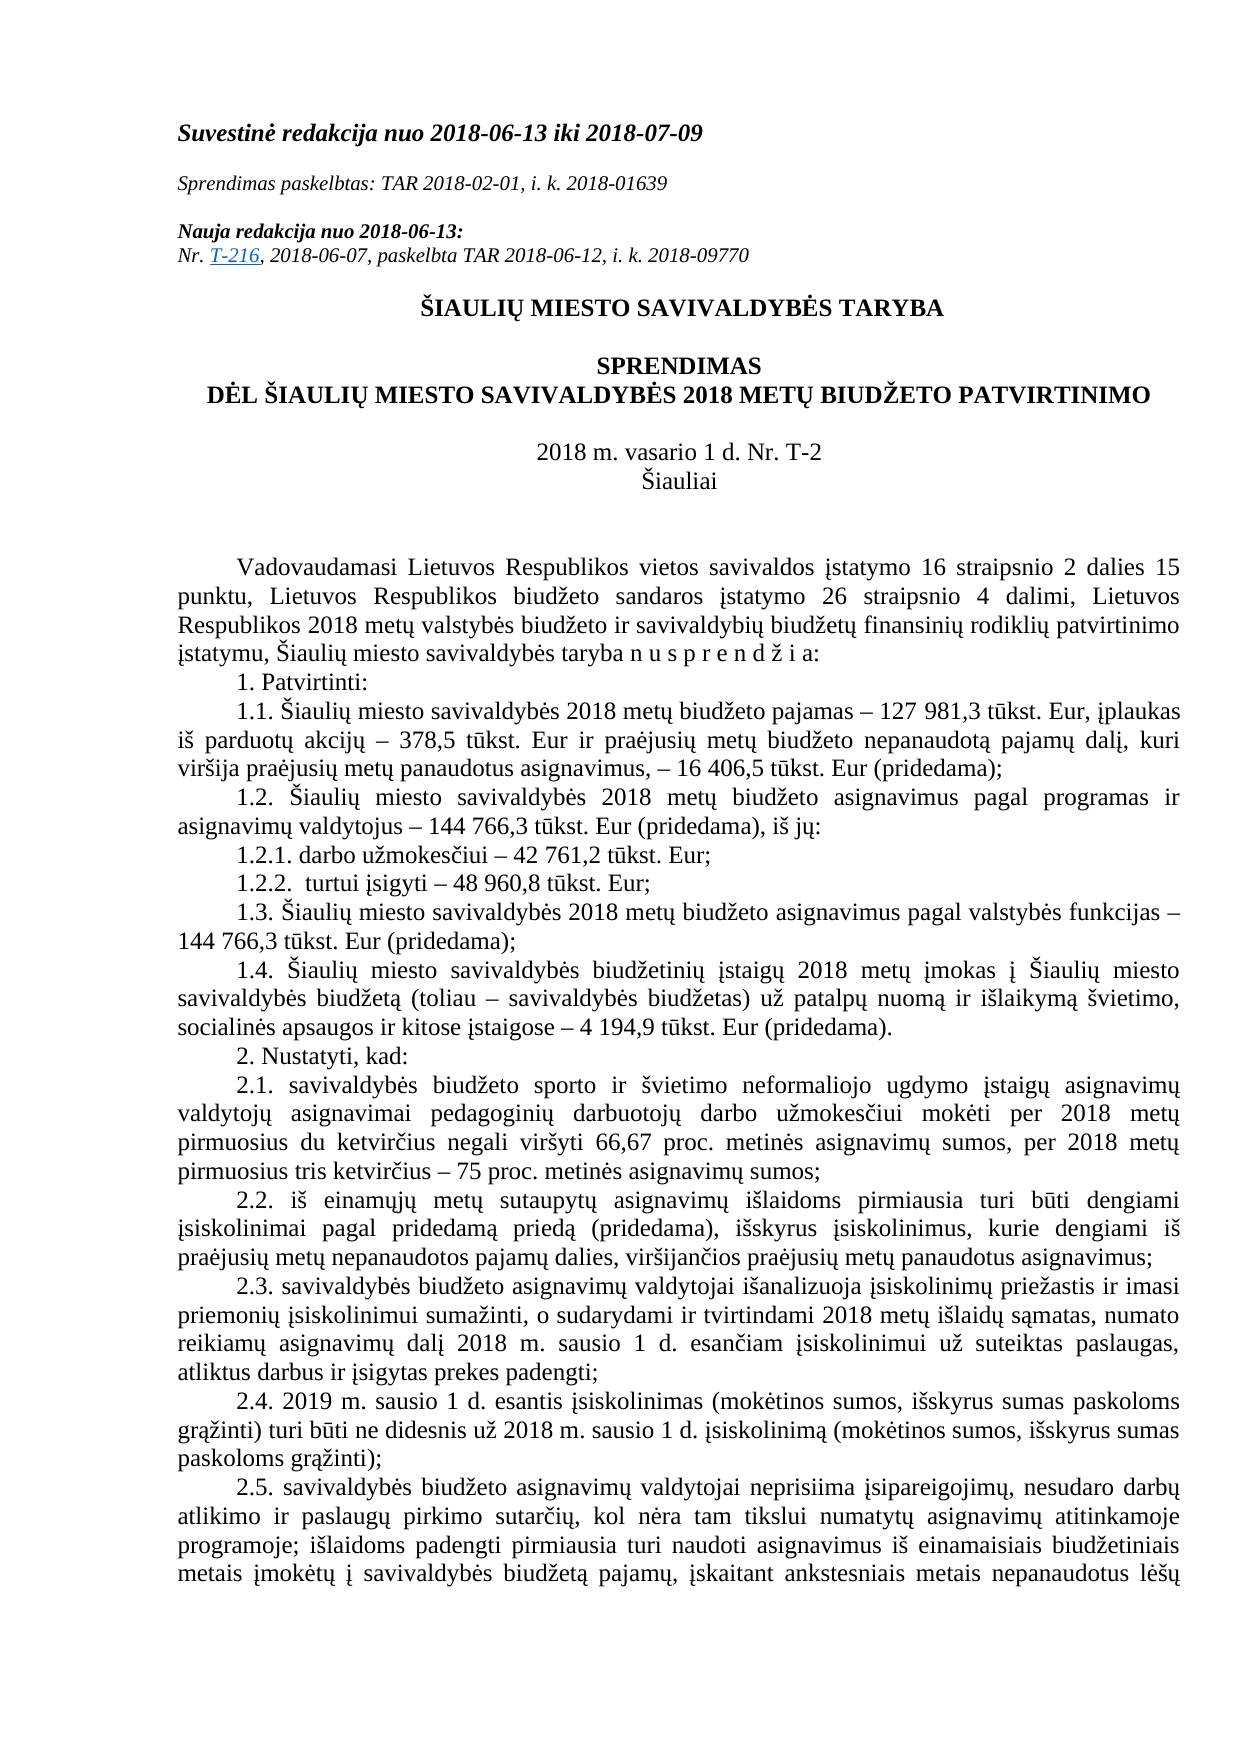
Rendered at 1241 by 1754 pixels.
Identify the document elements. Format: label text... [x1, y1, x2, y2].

text Šiauliai [177, 466, 1181, 495]
text ŠIAULIŲ MIESTO SAVIVALDYBĖS TARYBA [184, 293, 1181, 322]
text SPRENDIMAS [177, 351, 1181, 380]
text 1.3. Šiaulių miesto savivaldybės 2018 metų biudžeto asignavimus pagal valstybės funkcijas – 144 766,3 tūkst. Eur (pridedama); [177, 897, 1181, 955]
text DĖL ŠIAULIŲ MIESTO SAVIVALDYBĖS 2018 METŲ BIUDŽETO PATVIRTINIMO [177, 380, 1181, 408]
text 2.5. savivaldybės biudžeto asignavimų valdytojai neprisiima įsipareigojimų, nesudaro darbų atlikimo ir paslaugų pirkimo sutarčių, kol nėra tam tikslui numatytų asignavimų atitinkamoje programoje; išlaidoms padengti pirmiausia turi naudoti asignavimus iš einamaisiais biudžetiniais metais įmokėtų į savivaldybės biudžetą pajamų, įskaitant ankstesniais metais nepanaudotus lėšų [177, 1472, 1181, 1587]
text Sprendimas paskelbtas: TAR 2018-02-01, i. k. 2018-01639 [177, 171, 1181, 195]
text 1.2.2. turtui įsigyti – 48 960,8 tūkst. Eur; [177, 868, 1181, 897]
text 1.2. Šiaulių miesto savivaldybės 2018 metų biudžeto asignavimus pagal programas ir asignavimų valdytojus – 144 766,3 tūkst. Eur (pridedama), iš jų: [177, 782, 1181, 840]
text 2.4. 2019 m. sausio 1 d. esantis įsiskolinimas (mokėtinos sumos, išskyrus sumas paskoloms grąžinti) turi būti ne didesnis už 2018 m. sausio 1 d. įsiskolinimą (mokėtinos sumos, išskyrus sumas paskoloms grąžinti); [177, 1386, 1181, 1472]
text 1. Patvirtinti: [177, 667, 1181, 696]
text Suvestinė redakcija nuo 2018-06-13 iki 2018-07-09 [177, 118, 1181, 147]
text Vadovaudamasi Lietuvos Respublikos vietos savivaldos įstatymo 16 straipsnio 2 dalies 15 punktu, Lietuvos Respublikos biudžeto sandaros įstatymo 26 straipsnio 4 dalimi, Lietuvos Respublikos 2018 metų valstybės biudžeto ir savivaldybių biudžetų finansinių rodiklių patvirtinimo įstatymu, Šiaulių miesto savivaldybės taryba n u s p r e n d ž i a: [177, 552, 1181, 667]
text Nr. T-216, 2018-06-07, paskelbta TAR 2018-06-12, i. k. 2018-09770 [177, 243, 1181, 267]
text 1.2.1. darbo užmokesčiui – 42 761,2 tūkst. Eur; [177, 840, 1181, 868]
text 1.1. Šiaulių miesto savivaldybės 2018 metų biudžeto pajamas – 127 981,3 tūkst. Eur, įplaukas iš parduotų akcijų – 378,5 tūkst. Eur ir praėjusių metų biudžeto nepanaudotą pajamų dalį, kuri viršija praėjusių metų panaudotus asignavimus, – 16 406,5 tūkst. Eur (pridedama); [177, 696, 1181, 782]
text 1.4. Šiaulių miesto savivaldybės biudžetinių įstaigų 2018 metų įmokas į Šiaulių miesto savivaldybės biudžetą (toliau – savivaldybės biudžetas) už patalpų nuomą ir išlaikymą švietimo, socialinės apsaugos ir kitose įstaigose – 4 194,9 tūkst. Eur (pridedama). [177, 955, 1181, 1041]
text 2018 m. vasario 1 d. Nr. T-2 [177, 437, 1181, 466]
text 2.3. savivaldybės biudžeto asignavimų valdytojai išanalizuoja įsiskolinimų priežastis ir imasi priemonių įsiskolinimui sumažinti, o sudarydami ir tvirtindami 2018 metų išlaidų sąmatas, numato reikiamų asignavimų dalį 2018 m. sausio 1 d. esančiam įsiskolinimui už suteiktas paslaugas, atliktus darbus ir įsigytas prekes padengti; [177, 1271, 1181, 1386]
text 2.2. iš einamųjų metų sutaupytų asignavimų išlaidoms pirmiausia turi būti dengiami įsiskolinimai pagal pridedamą priedą (pridedama), išskyrus įsiskolinimus, kurie dengiami iš praėjusių metų nepanaudotos pajamų dalies, viršijančios praėjusių metų panaudotus asignavimus; [177, 1185, 1181, 1271]
text 2. Nustatyti, kad: [177, 1041, 1181, 1070]
text 2.1. savivaldybės biudžeto sporto ir švietimo neformaliojo ugdymo įstaigų asignavimų valdytojų asignavimai pedagoginių darbuotojų darbo užmokesčiui mokėti per 2018 metų pirmuosius du ketvirčius negali viršyti 66,67 proc. metinės asignavimų sumos, per 2018 metų pirmuosius tris ketvirčius – 75 proc. metinės asignavimų sumos; [177, 1070, 1181, 1185]
text Nauja redakcija nuo 2018-06-13: [177, 219, 1181, 243]
